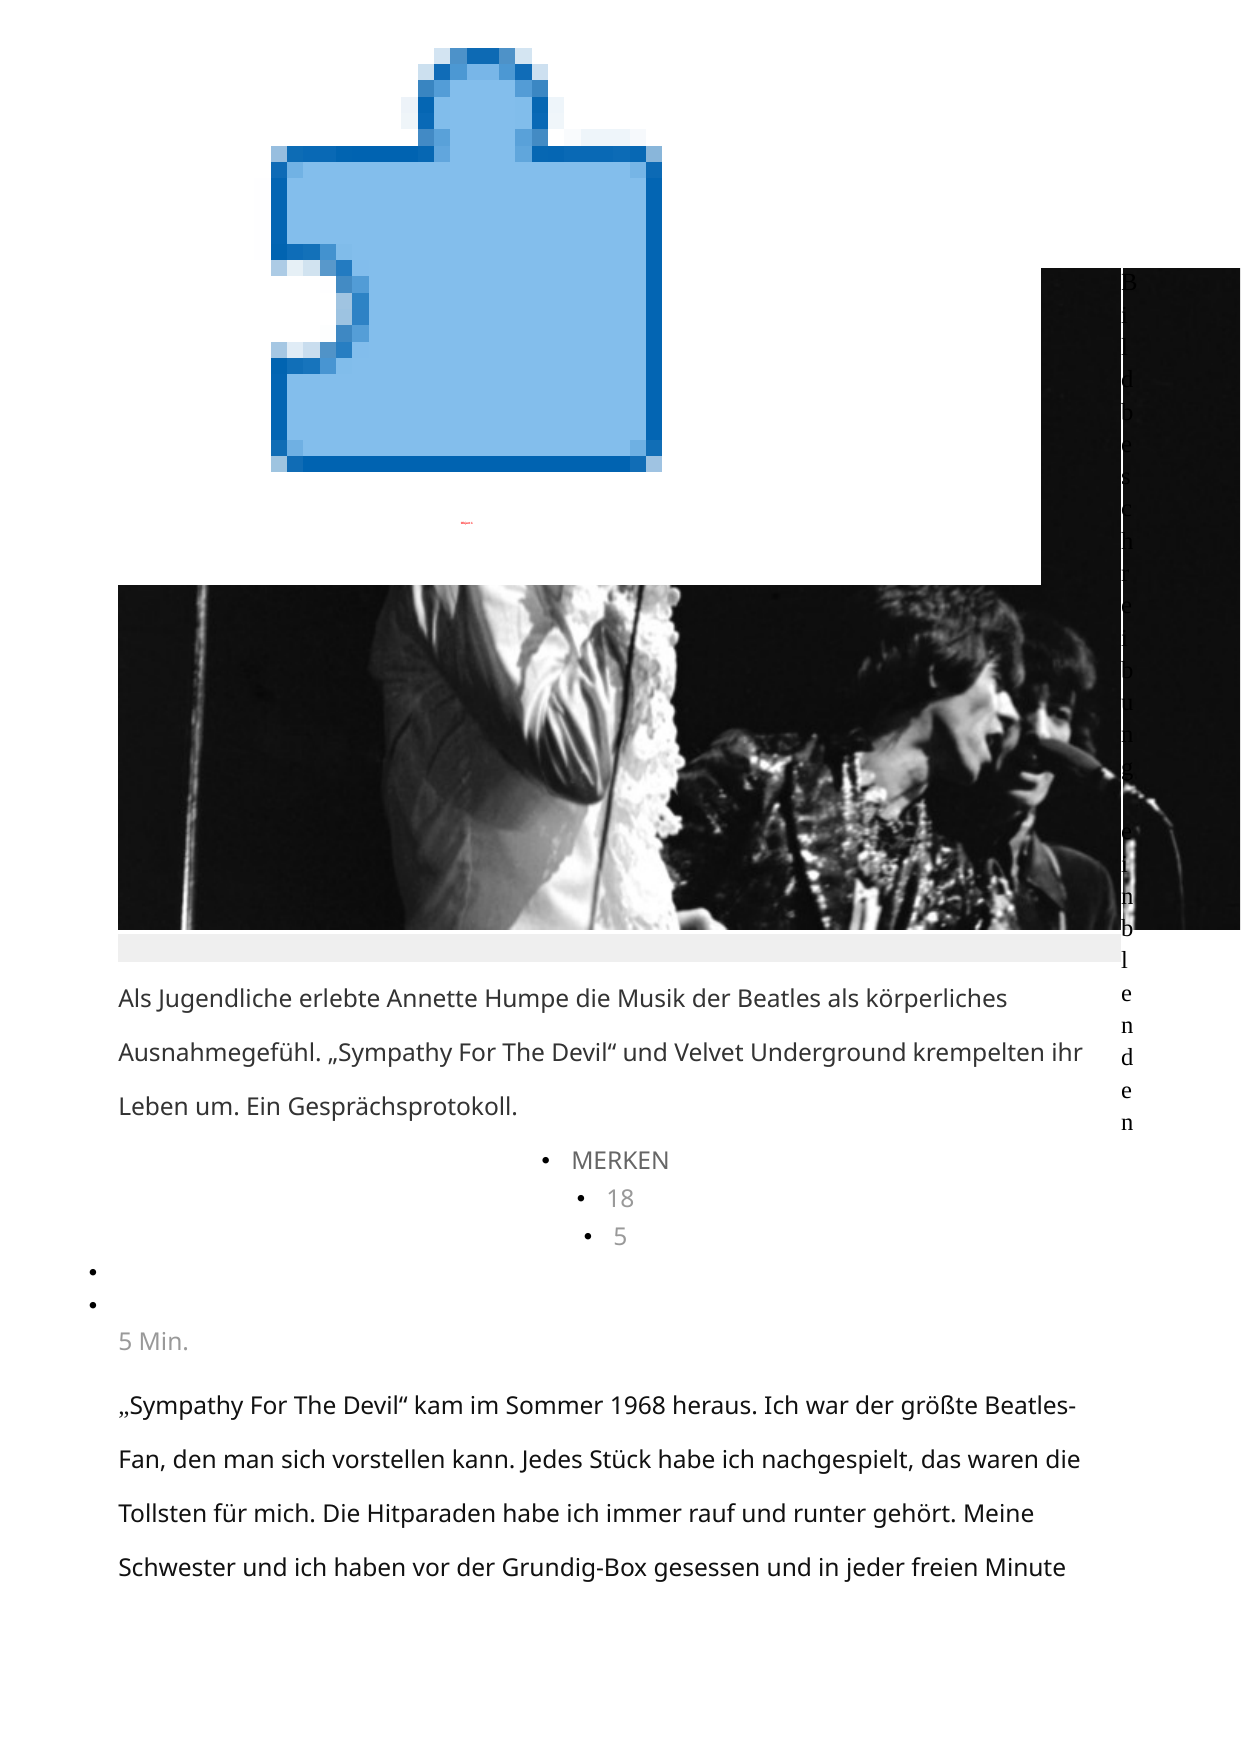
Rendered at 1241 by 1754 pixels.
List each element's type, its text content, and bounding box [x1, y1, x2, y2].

subtitle POP-ANTHOLOGIE (138)Das war ein Angriff auf meine Seele [1041, 139, 1122, 172]
list MERKEN [118, 1143, 1122, 1176]
picture [118, 268, 1121, 930]
list -AKTUALISIERT AM -17:30 [1041, 222, 1122, 255]
list 5 [118, 1220, 1122, 1253]
picture [1123, 268, 1241, 930]
text Als Jugendliche erlebte Annette Humpe die Musik der Beatles als körperliches Ausnahmegefühl. „Sympathy For The Devil“ und Velvet Underground krempelten ihr Leben um. Ein Gesprächsprotokoll. [118, 981, 1121, 1122]
list 18 [118, 1181, 1122, 1215]
picture [1125, 668, 1130, 677]
picture [1125, 410, 1130, 419]
text 5 Min. [118, 1324, 1122, 1357]
list VON UWE EBBINGHAUS [1041, 185, 1122, 212]
text „Sympathy For The Devil“ kam im Sommer 1968 heraus. Ich war der größte Beatles-Fan, den man sich vorstellen kann. Jedes Stück habe ich nachgespielt, das waren die Tollsten für mich. Die Hitparaden habe ich immer rauf und runter gehört. Meine Schwester und ich haben vor der Grundig-Box gesessen und in jeder freien Minute [118, 1389, 1122, 1584]
